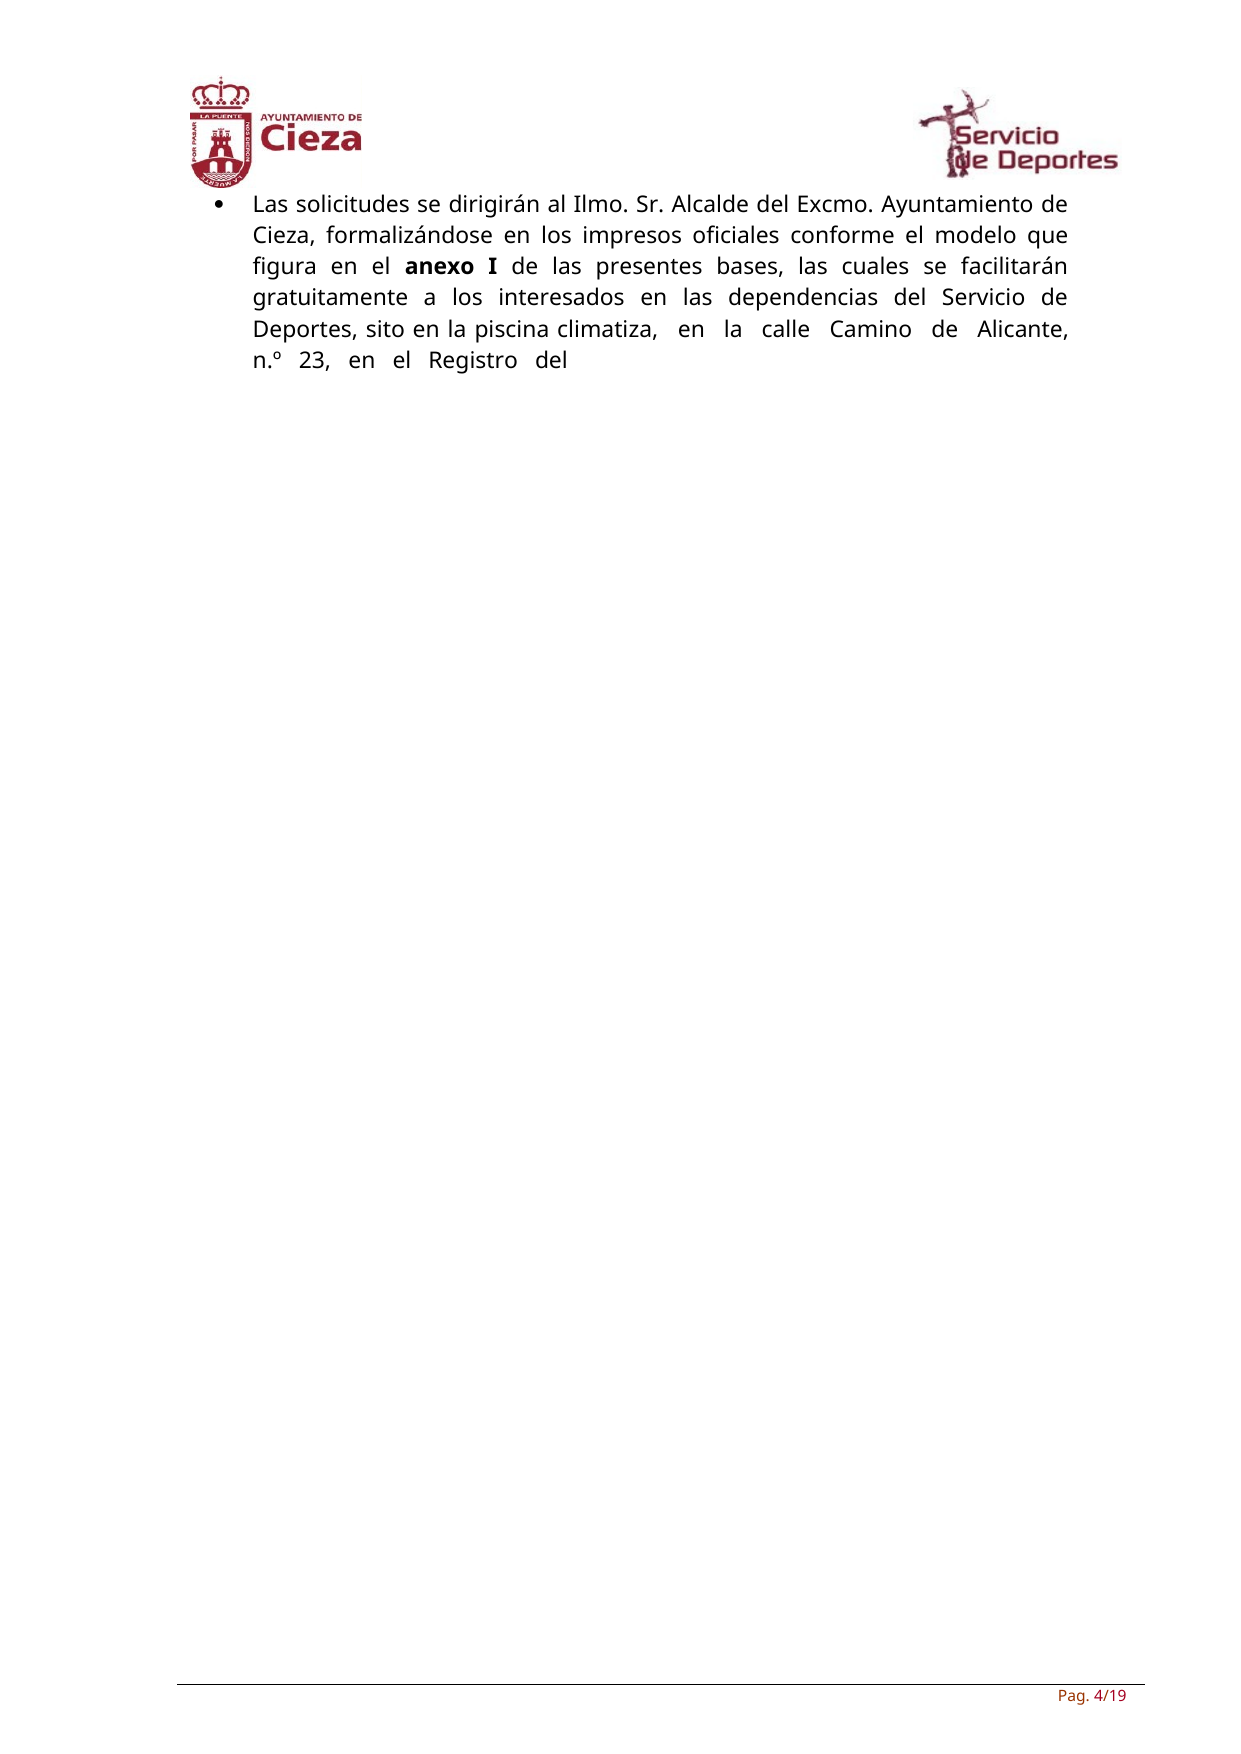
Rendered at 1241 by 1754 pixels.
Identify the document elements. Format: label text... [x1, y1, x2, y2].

picture [190, 75, 362, 188]
list Las solicitudes se dirigirán al Ilmo. Sr. Alcalde del Excmo. Ayuntamiento de Cieza, formalizándose en los impresos oficiales conforme el modelo que figura en el anexo I de las presentes bases, las cuales se facilitarán gratuitamente a los interesados en las dependencias del Servicio de Deportes, sito en la piscina climatiza, en la calle Camino de Alicante, n.º 23, en el Registro del [215, 187, 1069, 375]
picture [912, 87, 1123, 180]
